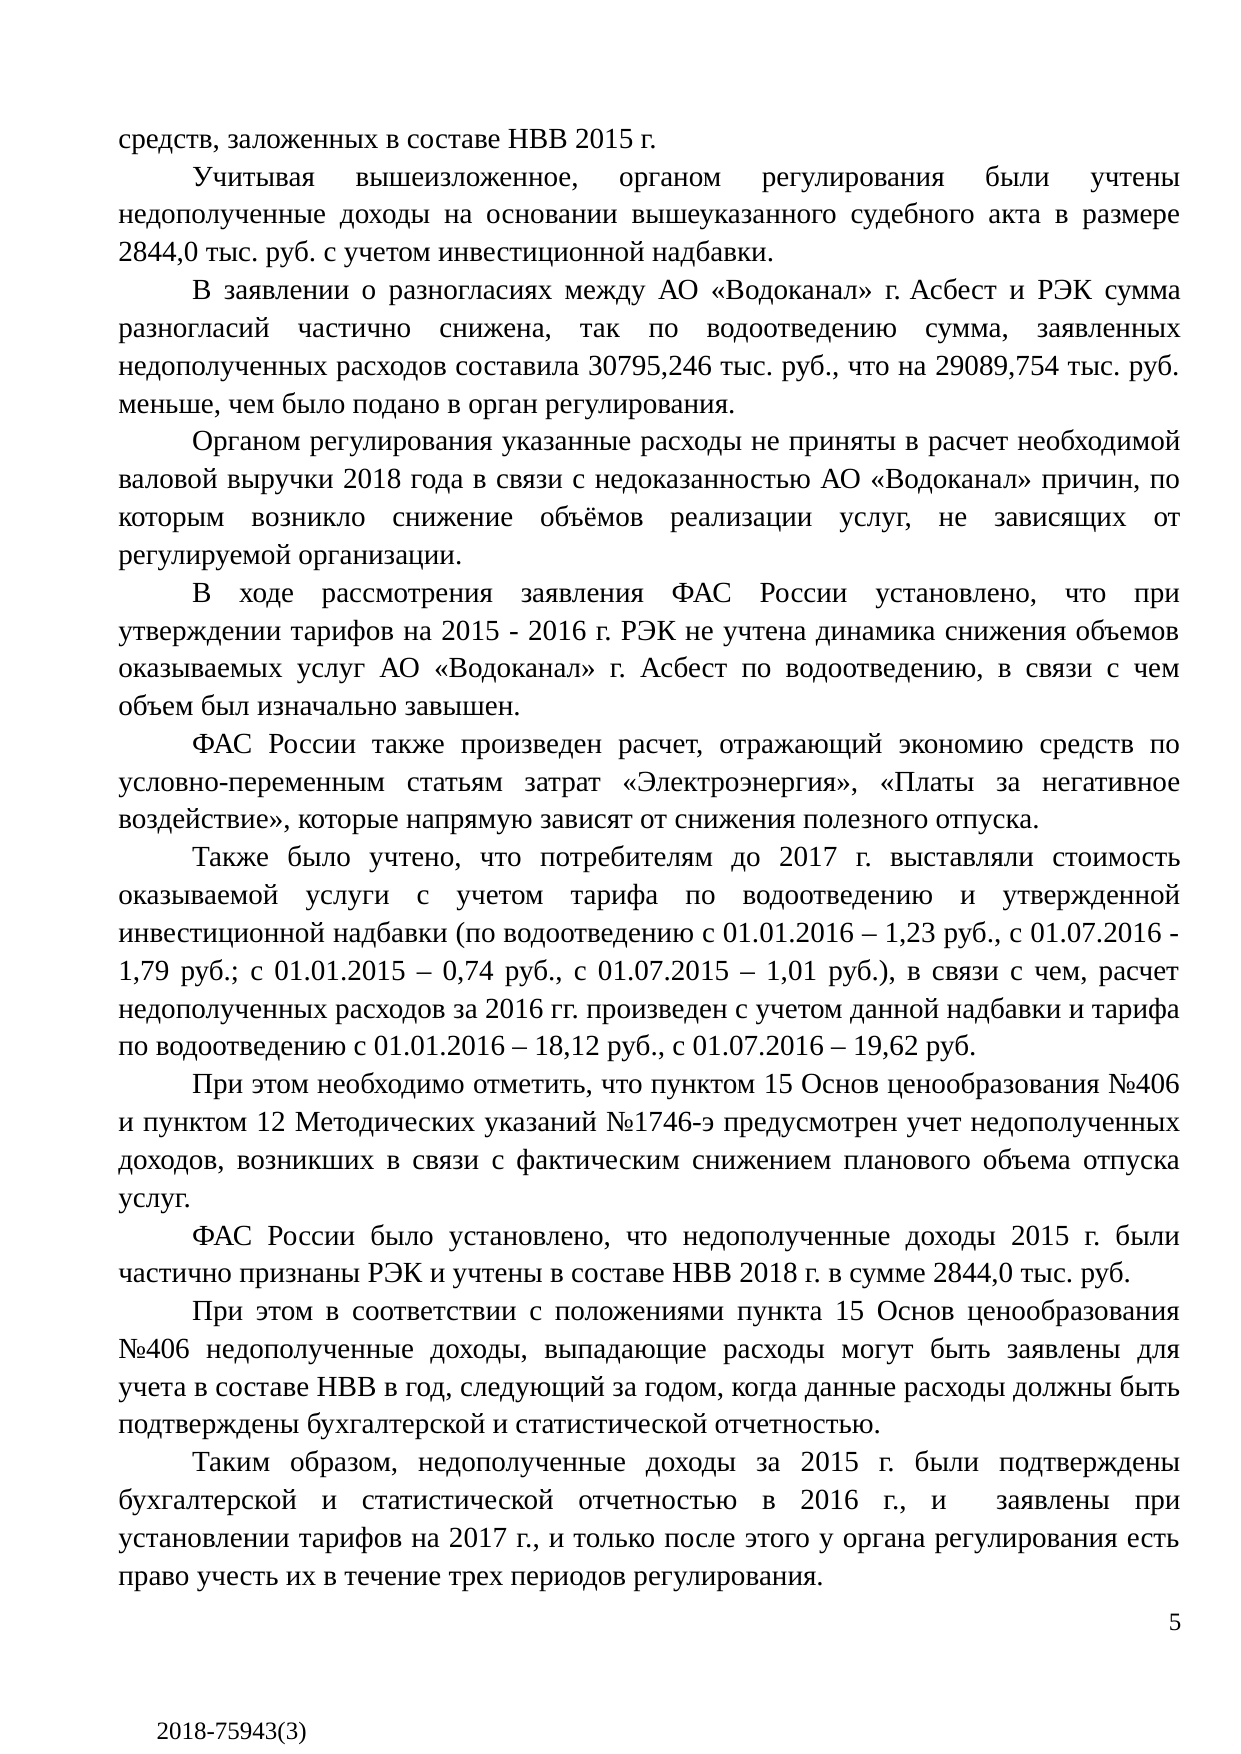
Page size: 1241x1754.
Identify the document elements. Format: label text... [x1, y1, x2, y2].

text средств, заложенных в составе НВВ 2015 г. [118, 118, 1181, 156]
text Органом регулирования указанные расходы не приняты в расчет необходимой валовой выручки 2018 года в связи с недоказанностью АО «Водоканал» причин, по которым возникло снижение объёмов реализации услуг, не зависящих от регулируемой организации. [118, 421, 1181, 572]
text В ходе рассмотрения заявления ФАС России установлено, что при утверждении тарифов на 2015 - 2016 г. РЭК не учтена динамика снижения объемов оказываемых услуг АО «Водоканал» г. Асбест по водоотведению, в связи с чем объем был изначально завышен. [118, 572, 1181, 723]
text Учитывая вышеизложенное, органом регулирования были учтены недополученные доходы на основании вышеуказанного судебного акта в размере 2844,0 тыс. руб. с учетом инвестиционной надбавки. [118, 156, 1181, 269]
text Таким образом, недополученные доходы за 2015 г. были подтверждены бухгалтерской и статистической отчетностью в 2016 г., и заявлены при установлении тарифов на 2017 г., и только после этого у органа регулирования есть право учесть их в течение трех периодов регулирования. [118, 1442, 1181, 1593]
text При этом в соответствии с положениями пункта 15 Основ ценообразования №406 недополученные доходы, выпадающие расходы могут быть заявлены для учета в составе НВВ в год, следующий за годом, когда данные расходы должны быть подтверждены бухгалтерской и статистической отчетностью. [118, 1290, 1181, 1442]
text Также было учтено, что потребителям до 2017 г. выставляли стоимость оказываемой услуги с учетом тарифа по водоотведению и утвержденной инвестиционной надбавки (по водоотведению с 01.01.2016 – 1,23 руб., с 01.07.2016 - 1,79 руб.; с 01.01.2015 – 0,74 руб., с 01.07.2015 – 1,01 руб.), в связи с чем, расчет недополученных расходов за 2016 гг. произведен с учетом данной надбавки и тарифа по водоотведению с 01.01.2016 – 18,12 руб., с 01.07.2016 – 19,62 руб. [118, 837, 1181, 1063]
text В заявлении о разногласиях между АО «Водоканал» г. Асбест и РЭК сумма разногласий частично снижена, так по водоотведению сумма, заявленных недополученных расходов составила 30795,246 тыс. руб., что на 29089,754 тыс. руб. меньше, чем было подано в орган регулирования. [118, 269, 1181, 421]
text При этом необходимо отметить, что пунктом 15 Основ ценообразования №406 и пунктом 12 Методических указаний №1746-э предусмотрен учет недополученных доходов, возникших в связи с фактическим снижением планового объема отпуска услуг. [118, 1063, 1181, 1215]
text ФАС России также произведен расчет, отражающий экономию средств по условно-переменным статьям затрат «Электроэнергия», «Платы за негативное воздействие», которые напрямую зависят от снижения полезного отпуска. [118, 723, 1181, 837]
text ФАС России было установлено, что недополученные доходы 2015 г. были частично признаны РЭК и учтены в составе НВВ 2018 г. в сумме 2844,0 тыс. руб. [118, 1215, 1181, 1290]
